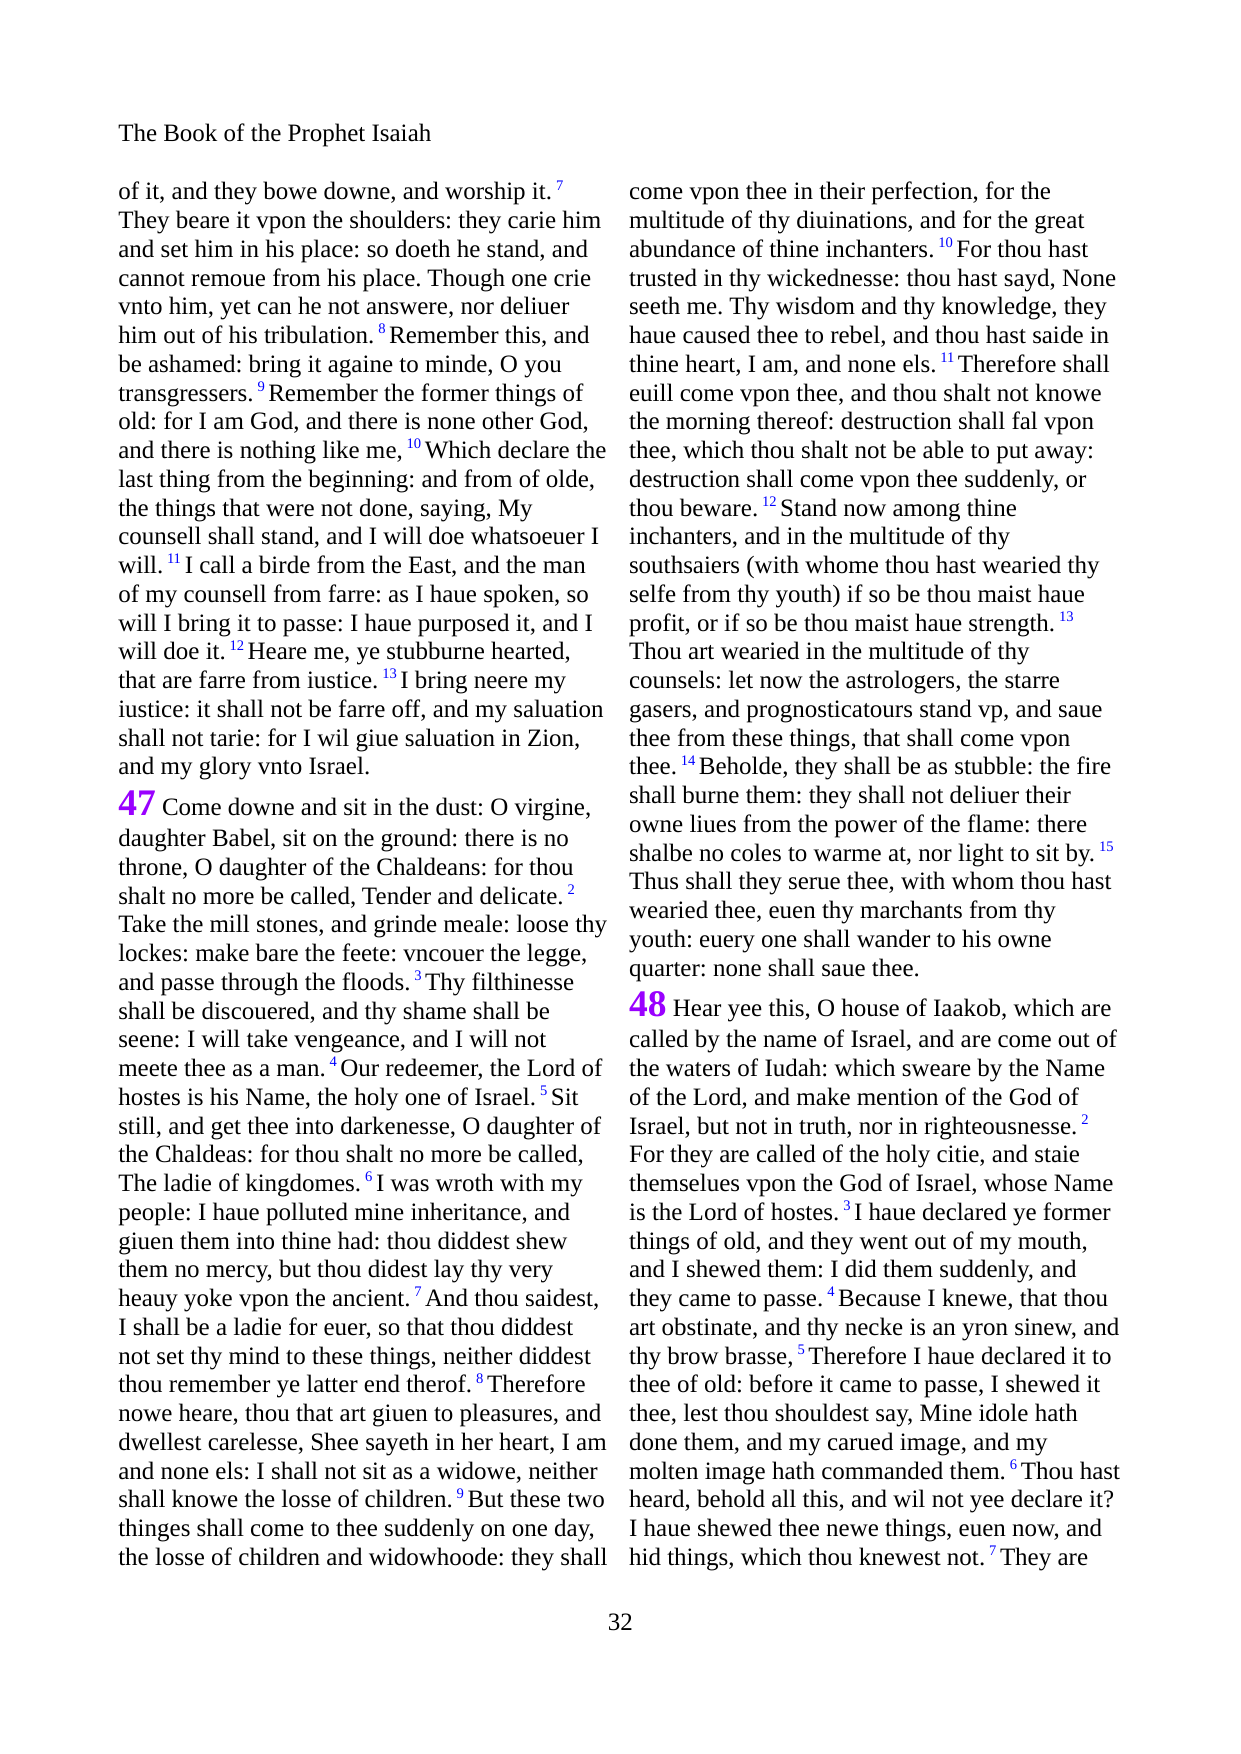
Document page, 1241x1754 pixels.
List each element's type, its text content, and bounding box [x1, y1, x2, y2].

text come vpon thee in their perfection, for the multitude of thy diuinations, and for the great abundance of thine inchanters. 10 For thou hast trusted in thy wickednesse: thou hast sayd, None seeth me. Thy wisdom and thy knowledge, they haue caused thee to rebel, and thou hast saide in thine heart, I am, and none els. 11 Therefore shall euill come vpon thee, and thou shalt not knowe the morning thereof: destruction shall fal vpon thee, which thou shalt not be able to put away: destruction shall come vpon thee suddenly, or thou beware. 12 Stand now among thine inchanters, and in the multitude of thy southsaiers (with whome thou hast wearied thy selfe from thy youth) if so be thou maist haue profit, or if so be thou maist haue strength. 13 Thou art wearied in the multitude of thy counsels: let now the astrologers, the starre gasers, and prognosticatours stand vp, and saue thee from these things, that shall come vpon thee. 14 Beholde, they shall be as stubble: the fire shall burne them: they shall not deliuer their owne liues from the power of the flame: there shalbe no coles to warme at, nor light to sit by. 15 Thus shall they serue thee, with whom thou hast wearied thee, euen thy marchants from thy youth: euery one shall wander to his owne quarter: none shall saue thee. [629, 176, 1122, 981]
text 48 Hear yee this, O house of Iaakob, which are called by the name of Israel, and are come out of the waters of Iudah: which sweare by the Name of the Lord, and make mention of the God of Israel, but not in truth, nor in righteousnesse. 2 For they are called of the holy citie, and staie themselues vpon the God of Israel, whose Name is the Lord of hostes. 3 I haue declared ye former things of old, and they went out of my mouth, and I shewed them: I did them suddenly, and they came to passe. 4 Because I knewe, that thou art obstinate, and thy necke is an yron sinew, and thy brow brasse, 5 Therefore I haue declared it to thee of old: before it came to passe, I shewed it thee, lest thou shouldest say, Mine idole hath done them, and my carued image, and my molten image hath commanded them. 6 Thou hast heard, behold all this, and wil not yee declare it? I haue shewed thee newe things, euen now, and hid things, which thou knewest not. 7 They are [629, 981, 1122, 1571]
text 47 Come downe and sit in the dust: O virgine, daughter Babel, sit on the ground: there is no throne, O daughter of the Chaldeans: for thou shalt no more be called, Tender and delicate. 2 Take the mill stones, and grinde meale: loose thy lockes: make bare the feete: vncouer the legge, and passe through the floods. 3 Thy filthinesse shall be discouered, and thy shame shall be seene: I will take vengeance, and I will not meete thee as a man. 4 Our redeemer, the Lord of hostes is his Name, the holy one of Israel. 5 Sit still, and get thee into darkenesse, O daughter of the Chaldeas: for thou shalt no more be called, The ladie of kingdomes. 6 I was wroth with my people: I haue polluted mine inheritance, and giuen them into thine had: thou diddest shew them no mercy, but thou didest lay thy very heauy yoke vpon the ancient. 7 And thou saidest, I shall be a ladie for euer, so that thou diddest not set thy mind to these things, neither diddest thou remember ye latter end therof. 8 Therefore nowe heare, thou that art giuen to pleasures, and dwellest carelesse, Shee sayeth in her heart, I am and none els: I shall not sit as a widowe, neither shall knowe the losse of children. 9 But these two thinges shall come to thee suddenly on one day, the losse of children and widowhoode: they shall [118, 780, 611, 1571]
text of it, and they bowe downe, and worship it. 7 They beare it vpon the shoulders: they carie him and set him in his place: so doeth he stand, and cannot remoue from his place. Though one crie vnto him, yet can he not answere, nor deliuer him out of his tribulation. 8 Remember this, and be ashamed: bring it againe to minde, O you transgressers. 9 Remember the former things of old: for I am God, and there is none other God, and there is nothing like me, 10 Which declare the last thing from the beginning: and from of olde, the things that were not done, saying, My counsell shall stand, and I will doe whatsoeuer I will. 11 I call a birde from the East, and the man of my counsell from farre: as I haue spoken, so will I bring it to passe: I haue purposed it, and I will doe it. 12 Heare me, ye stubburne hearted, that are farre from iustice. 13 I bring neere my iustice: it shall not be farre off, and my saluation shall not tarie: for I wil giue saluation in Zion, and my glory vnto Israel. [118, 176, 611, 780]
